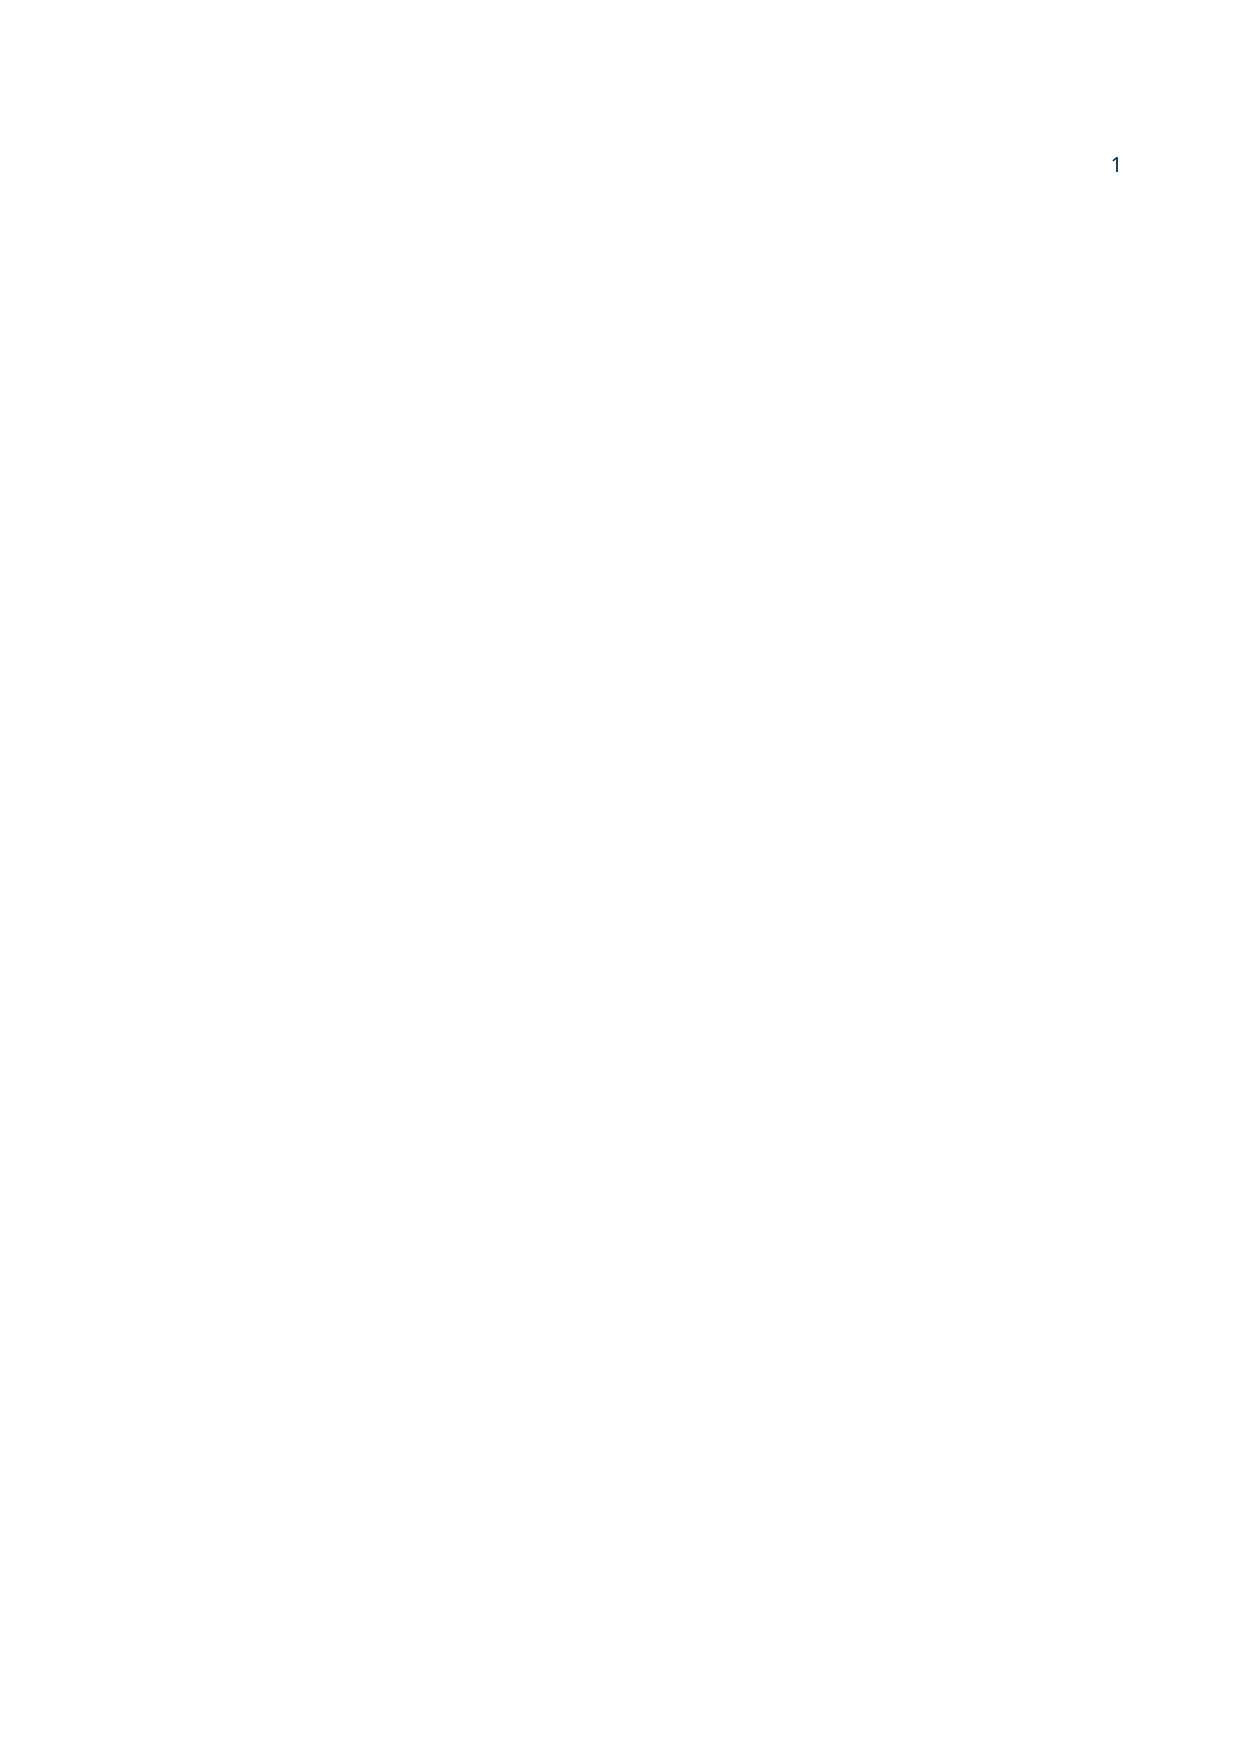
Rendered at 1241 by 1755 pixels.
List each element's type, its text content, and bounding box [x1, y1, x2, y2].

text 1 [118, 150, 1122, 178]
